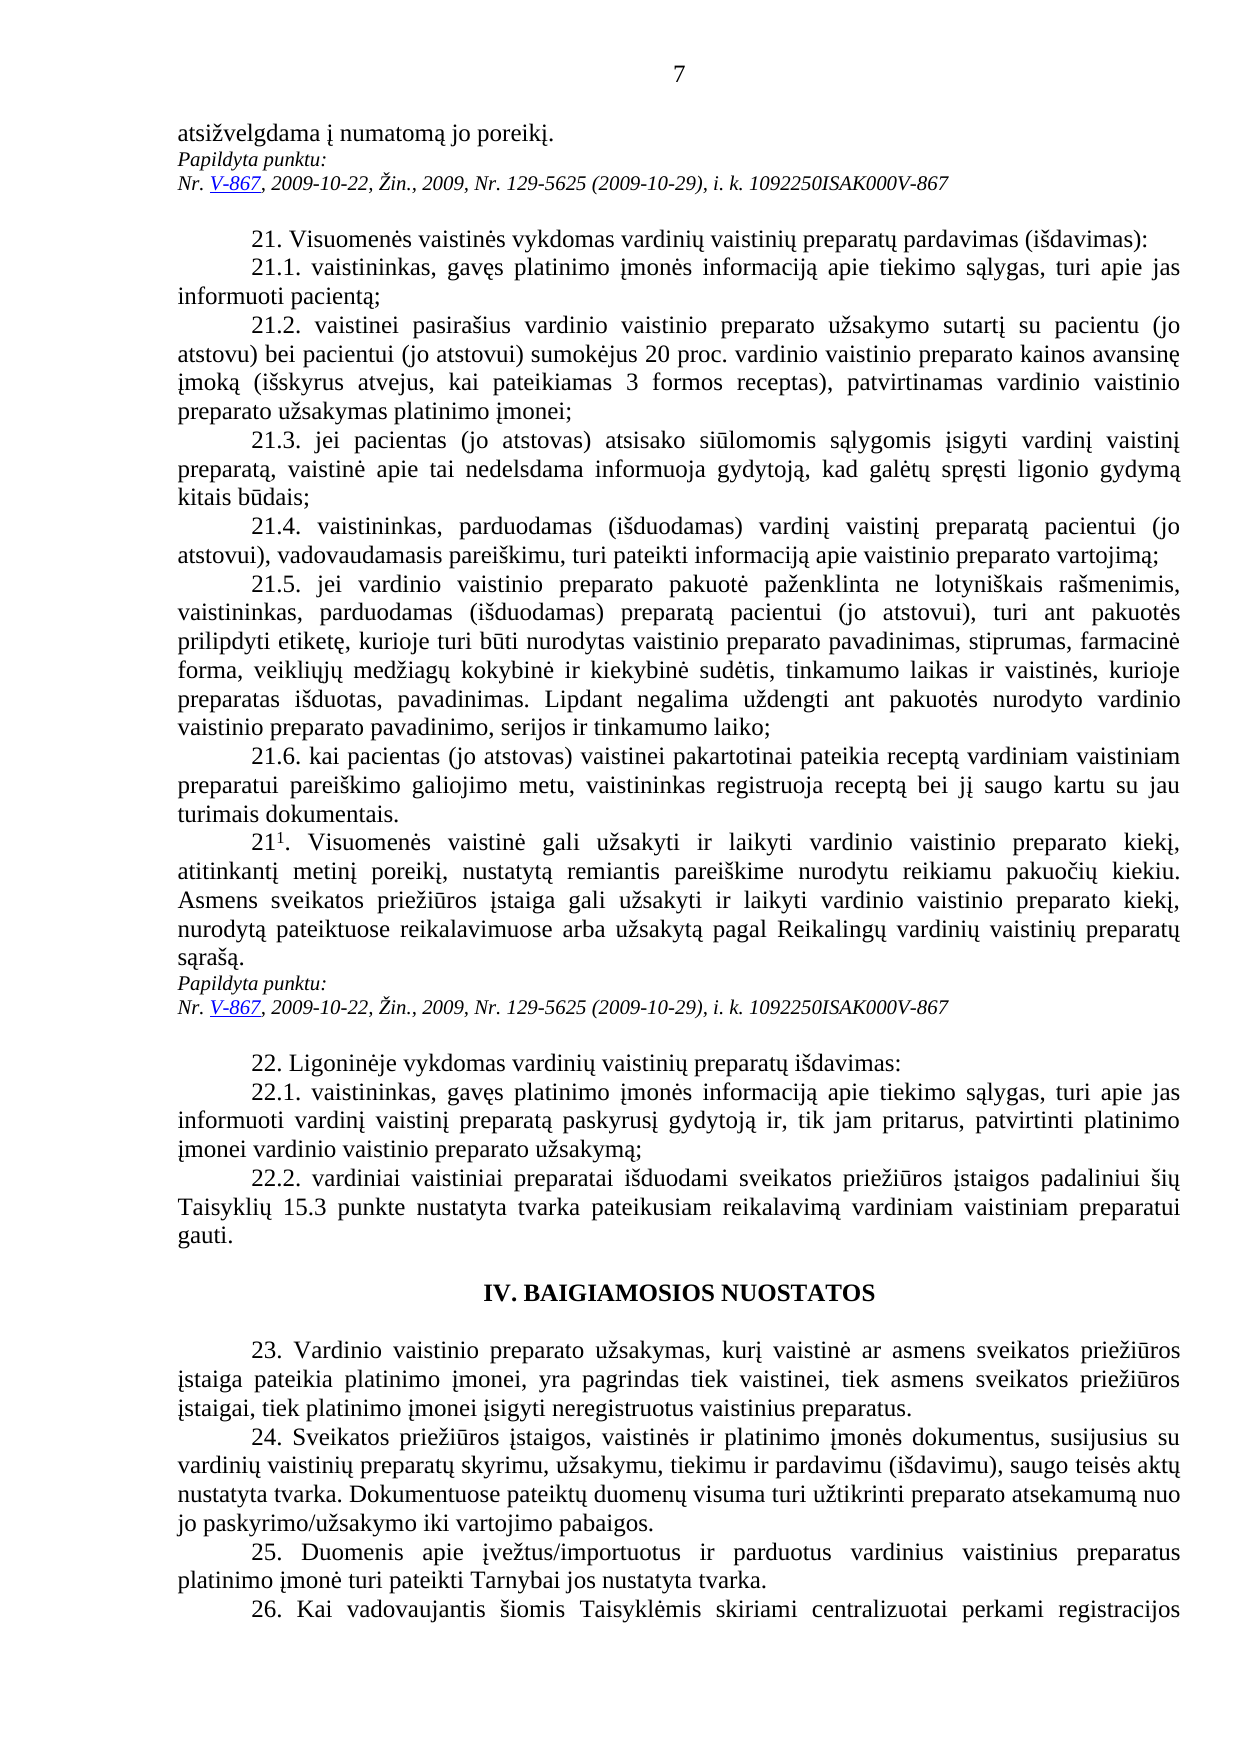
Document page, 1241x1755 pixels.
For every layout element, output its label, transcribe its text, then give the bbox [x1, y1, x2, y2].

text Papildyta punktu: [177, 971, 1181, 995]
text Nr. V-867, 2009-10-22, Žin., 2009, Nr. 129-5625 (2009-10-29), i. k. 1092250ISAK000V-867 [177, 171, 1181, 195]
text 21.6. kai pacientas (jo atstovas) vaistinei pakartotinai pateikia receptą vardiniam vaistiniam preparatui pareiškimo galiojimo metu, vaistininkas registruoja receptą bei jį saugo kartu su jau turimais dokumentais. [177, 741, 1181, 827]
text 23. Vardinio vaistinio preparato užsakymas, kurį vaistinė ar asmens sveikatos priežiūros įstaiga pateikia platinimo įmonei, yra pagrindas tiek vaistinei, tiek asmens sveikatos priežiūros įstaigai, tiek platinimo įmonei įsigyti neregistruotus vaistinius preparatus. [177, 1336, 1181, 1422]
text 211. Visuomenės vaistinė gali užsakyti ir laikyti vardinio vaistinio preparato kiekį, atitinkantį metinį poreikį, nustatytą remiantis pareiškime nurodytu reikiamu pakuočių kiekiu. Asmens sveikatos priežiūros įstaiga gali užsakyti ir laikyti vardinio vaistinio preparato kiekį, nurodytą pateiktuose reikalavimuose arba užsakytą pagal Reikalingų vardinių vaistinių preparatų sąrašą. [177, 827, 1181, 971]
text 21.4. vaistininkas, parduodamas (išduodamas) vardinį vaistinį preparatą pacientui (jo atstovui), vadovaudamasis pareiškimu, turi pateikti informaciją apie vaistinio preparato vartojimą; [177, 511, 1181, 569]
text 21.5. jei vardinio vaistinio preparato pakuotė paženklinta ne lotyniškais rašmenimis, vaistininkas, parduodamas (išduodamas) preparatą pacientui (jo atstovui), turi ant pakuotės prilipdyti etiketę, kurioje turi būti nurodytas vaistinio preparato pavadinimas, stiprumas, farmacinė forma, veikliųjų medžiagų kokybinė ir kiekybinė sudėtis, tinkamumo laikas ir vaistinės, kurioje preparatas išduotas, pavadinimas. Lipdant negalima uždengti ant pakuotės nurodyto vardinio vaistinio preparato pavadinimo, serijos ir tinkamumo laiko; [177, 569, 1181, 741]
text 25. Duomenis apie įvežtus/importuotus ir parduotus vardinius vaistinius preparatus platinimo įmonė turi pateikti Tarnybai jos nustatyta tvarka. [177, 1537, 1181, 1594]
text IV. BAIGIAMOSIOS NUOSTATOS [177, 1278, 1181, 1307]
text 21.1. vaistininkas, gavęs platinimo įmonės informaciją apie tiekimo sąlygas, turi apie jas informuoti pacientą; [177, 252, 1181, 310]
text atsižvelgdama į numatomą jo poreikį. [177, 118, 1181, 147]
text Nr. V-867, 2009-10-22, Žin., 2009, Nr. 129-5625 (2009-10-29), i. k. 1092250ISAK000V-867 [177, 995, 1181, 1019]
text Papildyta punktu: [177, 147, 1181, 171]
text 24. Sveikatos priežiūros įstaigos, vaistinės ir platinimo įmonės dokumentus, susijusius su vardinių vaistinių preparatų skyrimu, užsakymu, tiekimu ir pardavimu (išdavimu), saugo teisės aktų nustatyta tvarka. Dokumentuose pateiktų duomenų visuma turi užtikrinti preparato atsekamumą nuo jo paskyrimo/užsakymo iki vartojimo pabaigos. [177, 1422, 1181, 1537]
text 21.2. vaistinei pasirašius vardinio vaistinio preparato užsakymo sutartį su pacientu (jo atstovu) bei pacientui (jo atstovui) sumokėjus 20 proc. vardinio vaistinio preparato kainos avansinę įmoką (išskyrus atvejus, kai pateikiamas 3 formos receptas), patvirtinamas vardinio vaistinio preparato užsakymas platinimo įmonei; [177, 310, 1181, 425]
text 21. Visuomenės vaistinės vykdomas vardinių vaistinių preparatų pardavimas (išdavimas): [177, 224, 1181, 252]
text 22.2. vardiniai vaistiniai preparatai išduodami sveikatos priežiūros įstaigos padaliniui šių Taisyklių 15.3 punkte nustatyta tvarka pateikusiam reikalavimą vardiniam vaistiniam preparatui gauti. [177, 1163, 1181, 1249]
text 22. Ligoninėje vykdomas vardinių vaistinių preparatų išdavimas: [177, 1048, 1181, 1077]
text 26. Kai vadovaujantis šiomis Taisyklėmis skiriami centralizuotai perkami registracijos [177, 1594, 1181, 1623]
text 21.3. jei pacientas (jo atstovas) atsisako siūlomomis sąlygomis įsigyti vardinį vaistinį preparatą, vaistinė apie tai nedelsdama informuoja gydytoją, kad galėtų spręsti ligonio gydymą kitais būdais; [177, 425, 1181, 511]
text 22.1. vaistininkas, gavęs platinimo įmonės informaciją apie tiekimo sąlygas, turi apie jas informuoti vardinį vaistinį preparatą paskyrusį gydytoją ir, tik jam pritarus, patvirtinti platinimo įmonei vardinio vaistinio preparato užsakymą; [177, 1077, 1181, 1163]
